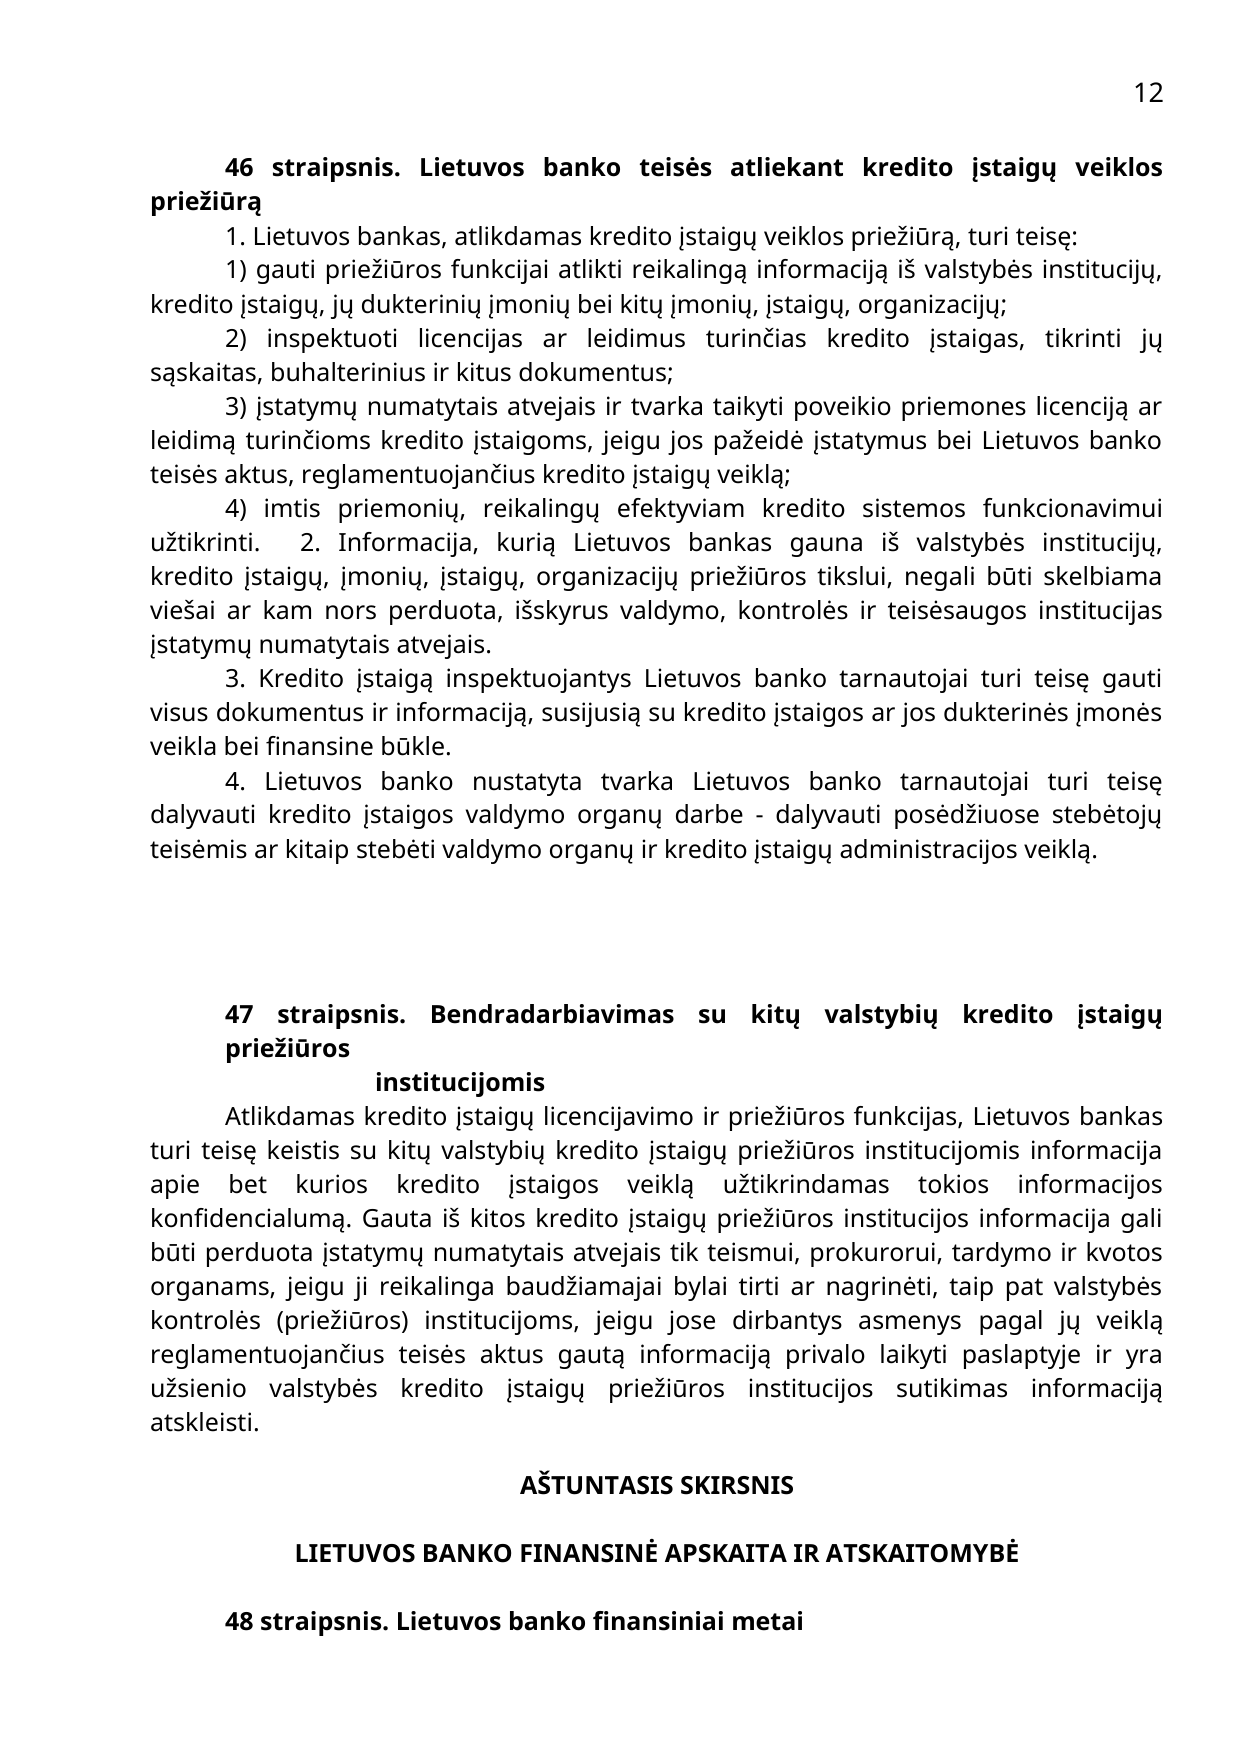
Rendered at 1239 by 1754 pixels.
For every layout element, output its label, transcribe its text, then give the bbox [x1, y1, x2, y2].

text 1) gauti priežiūros funkcijai atlikti reikalingą informaciją iš valstybės institucijų, kredito įstaigų, jų dukterinių įmonių bei kitų įmonių, įstaigų, organizacijų; [150, 252, 1164, 320]
text 3) įstatymų numatytais atvejais ir tvarka taikyti poveikio priemones licenciją ar leidimą turinčioms kredito įstaigoms, jeigu jos pažeidė įstatymus bei Lietuvos banko teisės aktus, reglamentuojančius kredito įstaigų veiklą; [150, 388, 1164, 491]
text LIETUVOS BANKO FINANSINĖ APSKAITA IR ATSKAITOMYBĖ [150, 1536, 1164, 1570]
text 47 straipsnis. Bendradarbiavimas su kitų valstybių kredito įstaigų priežiūros [225, 996, 1164, 1064]
text 4) imtis priemonių, reikalingų efektyviam kredito sistemos funkcionavimui užtikrinti. 2. Informacija, kurią Lietuvos bankas gauna iš valstybės institucijų, kredito įstaigų, įmonių, įstaigų, organizacijų priežiūros tikslui, negali būti skelbiama viešai ar kam nors perduota, išskyrus valdymo, kontrolės ir teisėsaugos institucijas įstatymų numatytais atvejais. [150, 491, 1164, 661]
text AŠTUNTASIS SKIRSNIS [150, 1468, 1164, 1502]
text institucijomis [300, 1064, 1164, 1098]
text 1. Lietuvos bankas, atlikdamas kredito įstaigų veiklos priežiūrą, turi teisę: [150, 218, 1164, 252]
text Atlikdamas kredito įstaigų licencijavimo ir priežiūros funkcijas, Lietuvos bankas turi teisę keistis su kitų valstybių kredito įstaigų priežiūros institucijomis informacija apie bet kurios kredito įstaigos veiklą užtikrindamas tokios informacijos konfidencialumą. Gauta iš kitos kredito įstaigų priežiūros institucijos informacija gali būti perduota įstatymų numatytais atvejais tik teismui, prokurorui, tardymo ir kvotos organams, jeigu ji reikalinga baudžiamajai bylai tirti ar nagrinėti, taip pat valstybės kontrolės (priežiūros) institucijoms, jeigu jose dirbantys asmenys pagal jų veiklą reglamentuojančius teisės aktus gautą informaciją privalo laikyti paslaptyje ir yra užsienio valstybės kredito įstaigų priežiūros institucijos sutikimas informaciją atskleisti. [150, 1098, 1164, 1439]
text 2) inspektuoti licencijas ar leidimus turinčias kredito įstaigas, tikrinti jų sąskaitas, buhalterinius ir kitus dokumentus; [150, 320, 1164, 388]
text 4. Lietuvos banko nustatyta tvarka Lietuvos banko tarnautojai turi teisę dalyvauti kredito įstaigos valdymo organų darbe - dalyvauti posėdžiuose stebėtojų teisėmis ar kitaip stebėti valdymo organų ir kredito įstaigų administracijos veiklą. [150, 763, 1164, 865]
text 46 straipsnis. Lietuvos banko teisės atliekant kredito įstaigų veiklos priežiūrą [150, 150, 1164, 218]
text 48 straipsnis. Lietuvos banko finansiniai metai [150, 1604, 1164, 1638]
text 3. Kredito įstaigą inspektuojantys Lietuvos banko tarnautojai turi teisę gauti visus dokumentus ir informaciją, susijusią su kredito įstaigos ar jos dukterinės įmonės veikla bei finansine būkle. [150, 661, 1164, 763]
